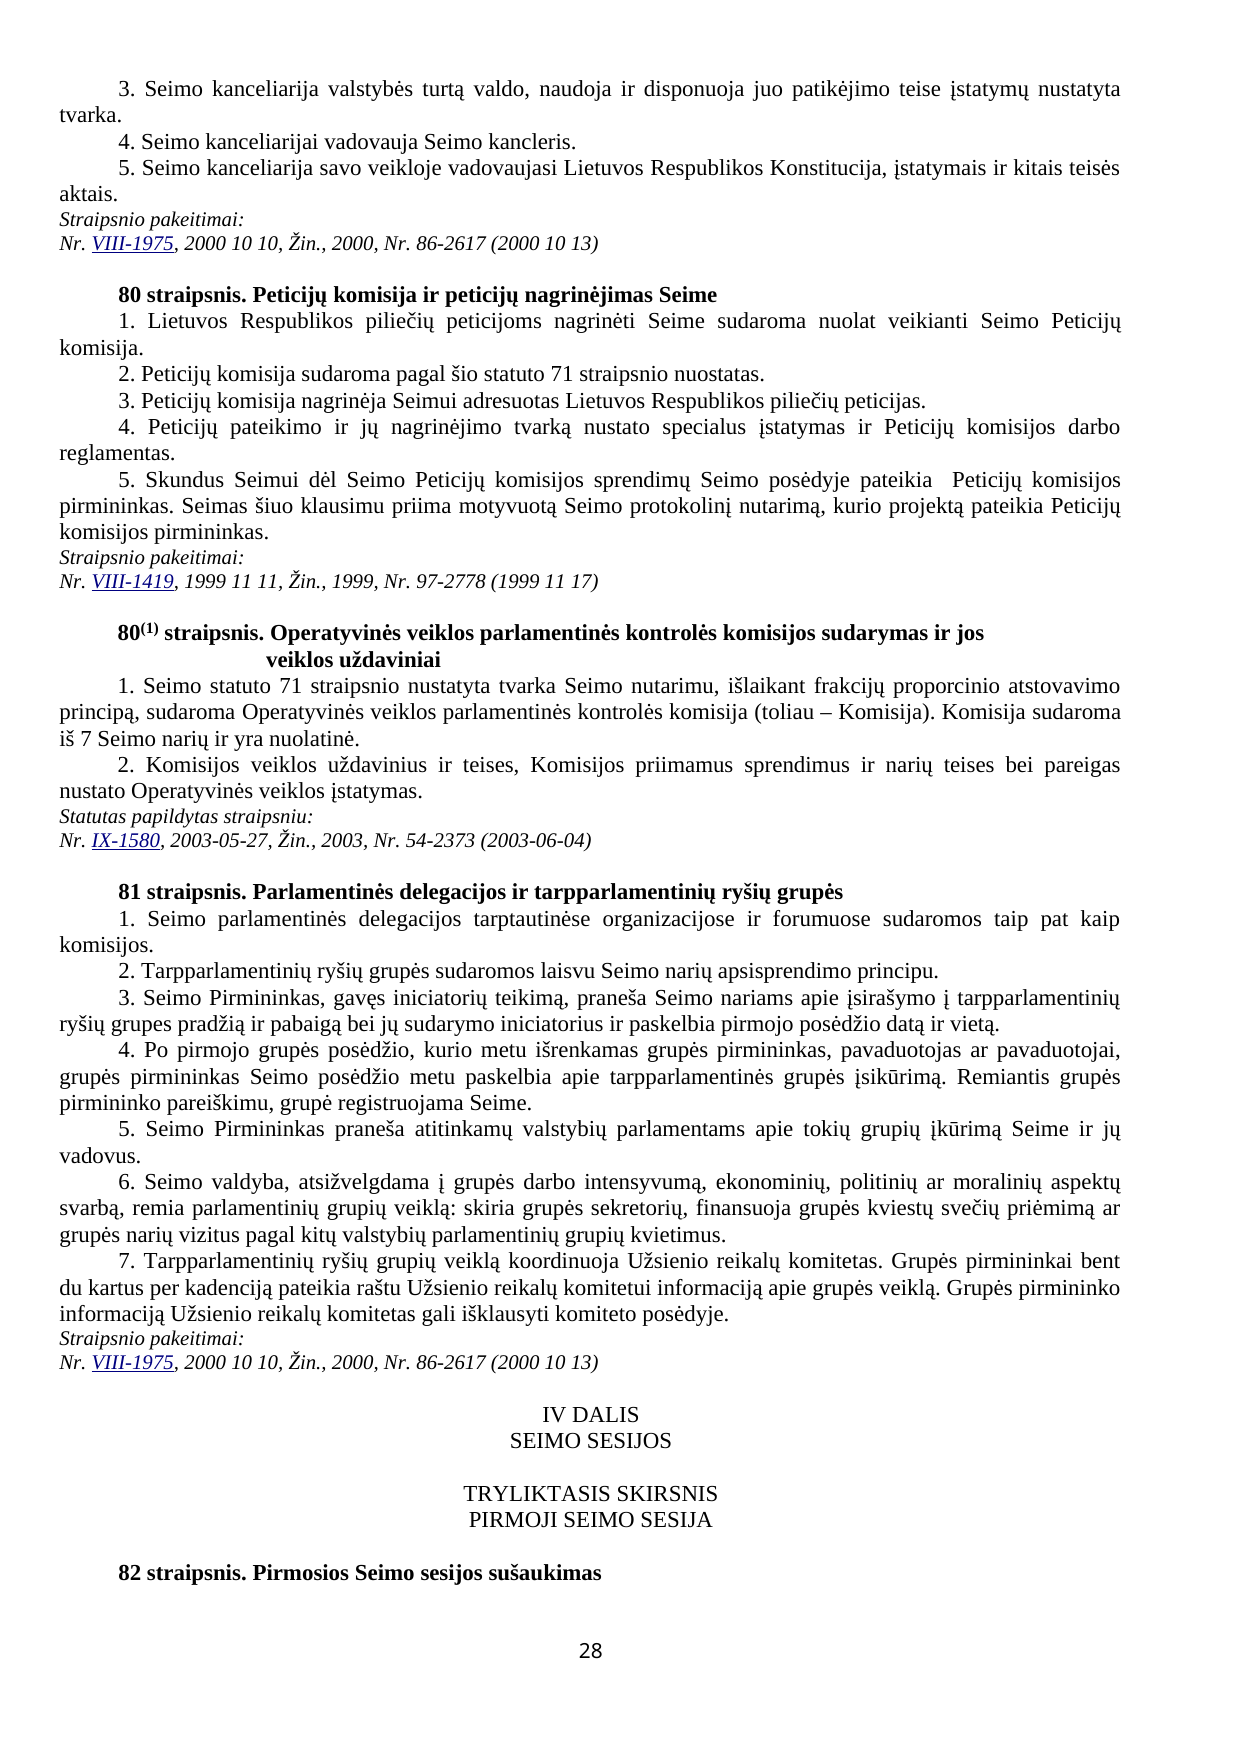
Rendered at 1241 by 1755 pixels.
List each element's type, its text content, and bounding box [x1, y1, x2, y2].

text 81 straipsnis. Parlamentinės delegacijos ir tarpparlamentinių ryšių grupės [59, 878, 1122, 904]
text 1. Seimo statuto 71 straipsnio nustatyta tvarka Seimo nutarimu, išlaikant frakcijų proporcinio atstovavimo principą, sudaroma Operatyvinės veiklos parlamentinės kontrolės komisija (toliau – Komisija). Komisija sudaroma iš 7 Seimo narių ir yra nuolatinė. [59, 672, 1122, 751]
text 4. Peticijų pateikimo ir jų nagrinėjimo tvarką nustato specialus įstatymas ir Peticijų komisijos darbo reglamentas. [59, 413, 1122, 466]
text Straipsnio pakeitimai: [59, 207, 1122, 231]
text TRYLIKTASIS SKIRSNIS [59, 1480, 1122, 1506]
text IV DALIS [59, 1401, 1122, 1427]
text Nr. IX-1580, 2003-05-27, Žin., 2003, Nr. 54-2373 (2003-06-04) [59, 828, 1122, 852]
text 3. Seimo Pirmininkas, gavęs iniciatorių teikimą, praneša Seimo nariams apie įsirašymo į tarpparlamentinių ryšių grupes pradžią ir pabaigą bei jų sudarymo iniciatorius ir paskelbia pirmojo posėdžio datą ir vietą. [59, 984, 1122, 1036]
text 4. Po pirmojo grupės posėdžio, kurio metu išrenkamas grupės pirmininkas, pavaduotojas ar pavaduotojai, grupės pirmininkas Seimo posėdžio metu paskelbia apie tarpparlamentinės grupės įsikūrimą. Remiantis grupės pirmininko pareiškimu, grupė registruojama Seime. [59, 1036, 1122, 1115]
text 4. Seimo kanceliarijai vadovauja Seimo kancleris. [59, 128, 1122, 154]
text PIRMOJI SEIMO SESIJA [59, 1506, 1122, 1532]
text 6. Seimo valdyba, atsižvelgdama į grupės darbo intensyvumą, ekonominių, politinių ar moralinių aspektų svarbą, remia parlamentinių grupių veiklą: skiria grupės sekretorių, finansuoja grupės kviestų svečių priėmimą ar grupės narių vizitus pagal kitų valstybių parlamentinių grupių kvietimus. [59, 1168, 1122, 1247]
text Straipsnio pakeitimai: [59, 1326, 1122, 1350]
text 2. Komisijos veiklos uždavinius ir teises, Komisijos priimamus sprendimus ir narių teises bei pareigas nustato Operatyvinės veiklos įstatymas. [59, 751, 1122, 804]
text Straipsnio pakeitimai: [59, 545, 1122, 569]
text 3. Peticijų komisija nagrinėja Seimui adresuotas Lietuvos Respublikos piliečių peticijas. [59, 387, 1122, 413]
text 2. Peticijų komisija sudaroma pagal šio statuto 71 straipsnio nuostatas. [59, 360, 1122, 387]
text 5. Seimo kanceliarija savo veikloje vadovaujasi Lietuvos Respublikos Konstitucija, įstatymais ir kitais teisės aktais. [59, 154, 1122, 207]
text 1. Lietuvos Respublikos piliečių peticijoms nagrinėti Seime sudaroma nuolat veikianti Seimo Peticijų komisija. [59, 308, 1122, 360]
text 2. Tarpparlamentinių ryšių grupės sudaromos laisvu Seimo narių apsisprendimo principu. [59, 957, 1122, 984]
text SEIMO SESIJOS [59, 1427, 1122, 1453]
text 82 straipsnis. Pirmosios Seimo sesijos sušaukimas [59, 1559, 1122, 1585]
text 7. Tarpparlamentinių ryšių grupių veiklą koordinuoja Užsienio reikalų komitetas. Grupės pirmininkai bent du kartus per kadenciją pateikia raštu Užsienio reikalų komitetui informaciją apie grupės veiklą. Grupės pirmininko informaciją Užsienio reikalų komitetas gali išklausyti komiteto posėdyje. [59, 1247, 1122, 1326]
text Nr. VIII-1975, 2000 10 10, Žin., 2000, Nr. 86-2617 (2000 10 13) [59, 1350, 1122, 1374]
text 80(1) straipsnis. Operatyvinės veiklos parlamentinės kontrolės komisijos sudarymas ir jos [59, 619, 1122, 646]
text veiklos uždaviniai [59, 646, 1122, 672]
text 5. Seimo Pirmininkas praneša atitinkamų valstybių parlamentams apie tokių grupių įkūrimą Seime ir jų vadovus. [59, 1115, 1122, 1168]
text Statutas papildytas straipsniu: [59, 804, 1122, 828]
text Nr. VIII-1419, 1999 11 11, Žin., 1999, Nr. 97-2778 (1999 11 17) [59, 569, 1122, 593]
text 3. Seimo kanceliarija valstybės turtą valdo, naudoja ir disponuoja juo patikėjimo teise įstatymų nustatyta tvarka. [59, 75, 1122, 128]
text 5. Skundus Seimui dėl Seimo Peticijų komisijos sprendimų Seimo posėdyje pateikia Peticijų komisijos pirmininkas. Seimas šiuo klausimu priima motyvuotą Seimo protokolinį nutarimą, kurio projektą pateikia Peticijų komisijos pirmininkas. [59, 466, 1122, 545]
text 80 straipsnis. Peticijų komisija ir peticijų nagrinėjimas Seime [59, 281, 1122, 308]
text Nr. VIII-1975, 2000 10 10, Žin., 2000, Nr. 86-2617 (2000 10 13) [59, 231, 1122, 255]
text 1. Seimo parlamentinės delegacijos tarptautinėse organizacijose ir forumuose sudaromos taip pat kaip komisijos. [59, 904, 1122, 957]
